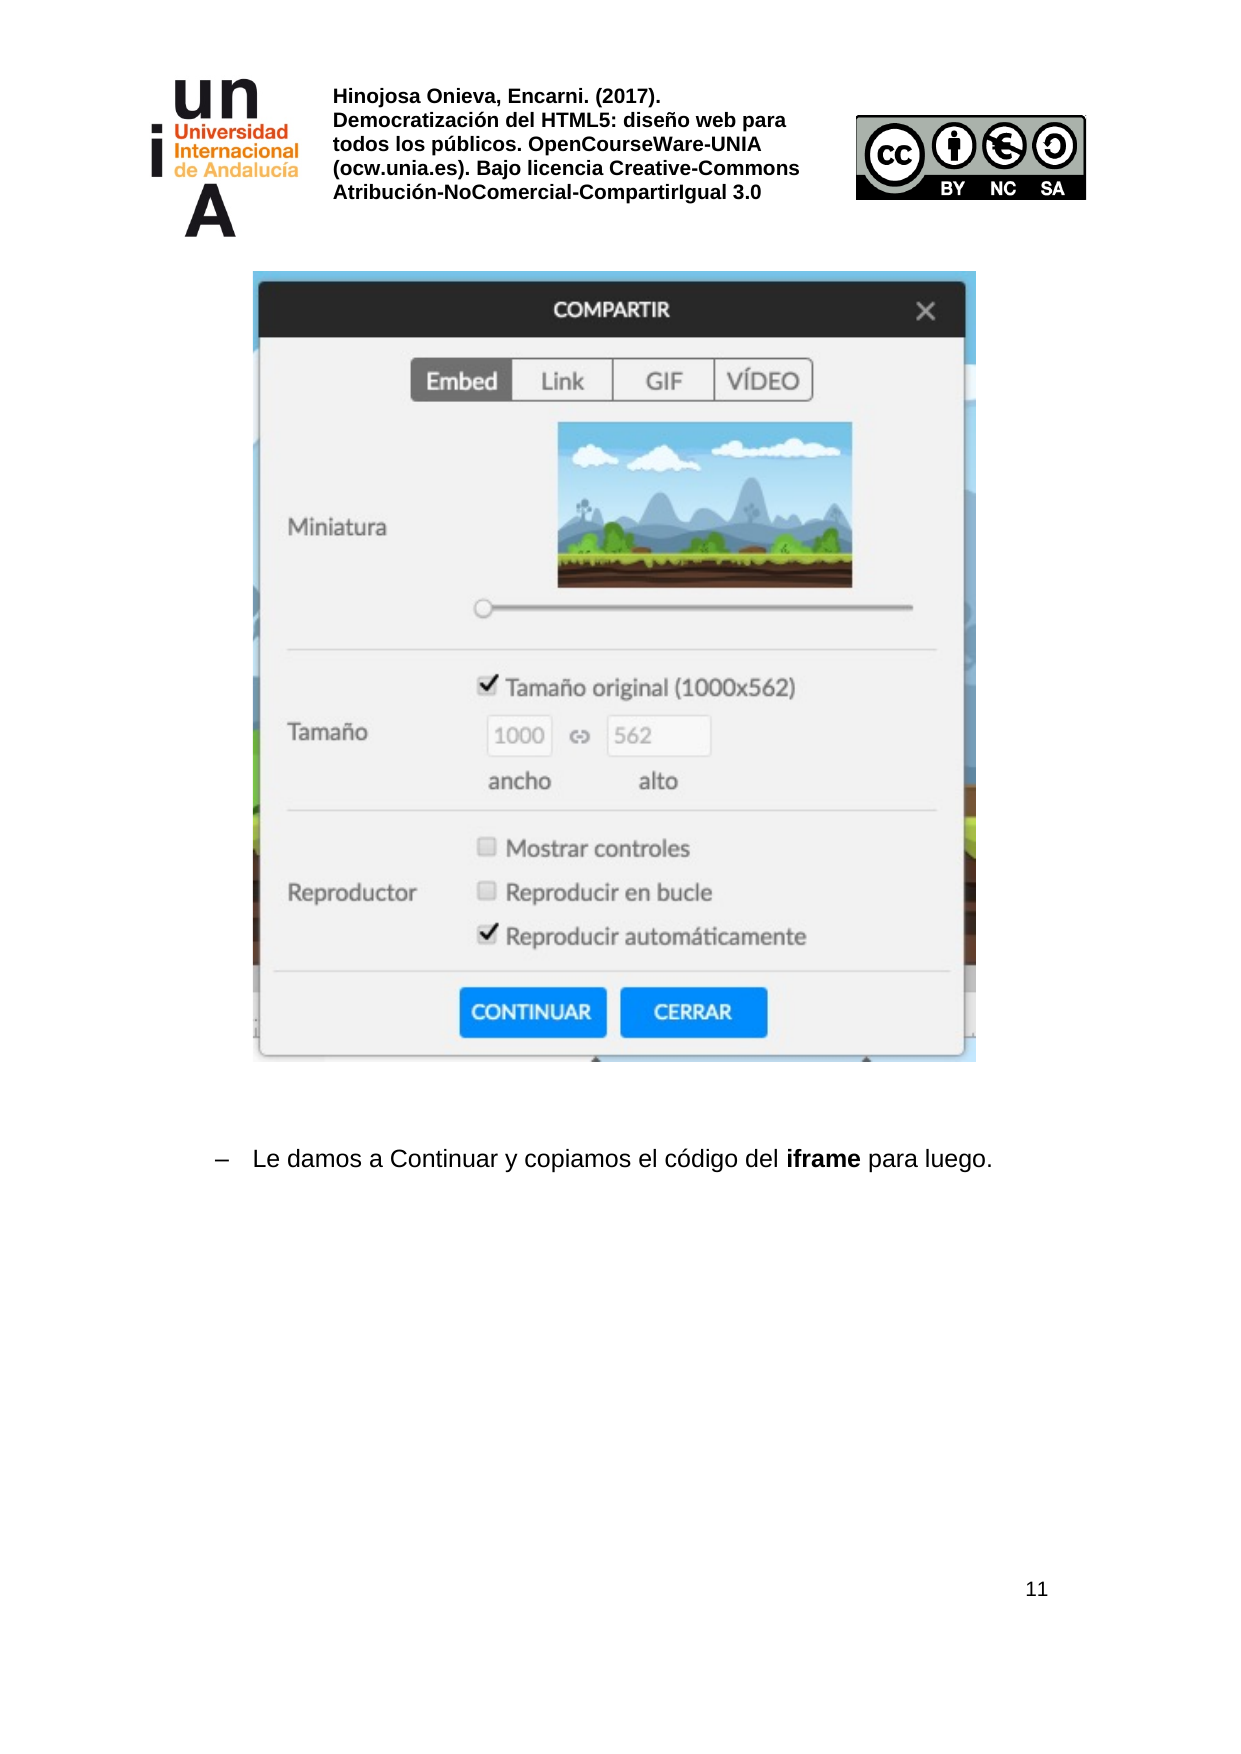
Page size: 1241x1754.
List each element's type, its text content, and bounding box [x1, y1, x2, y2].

picture [252, 271, 976, 1062]
picture [148, 75, 303, 240]
list Le damos a Continuar y copiamos el código del iframe para luego. [215, 1121, 1048, 1180]
